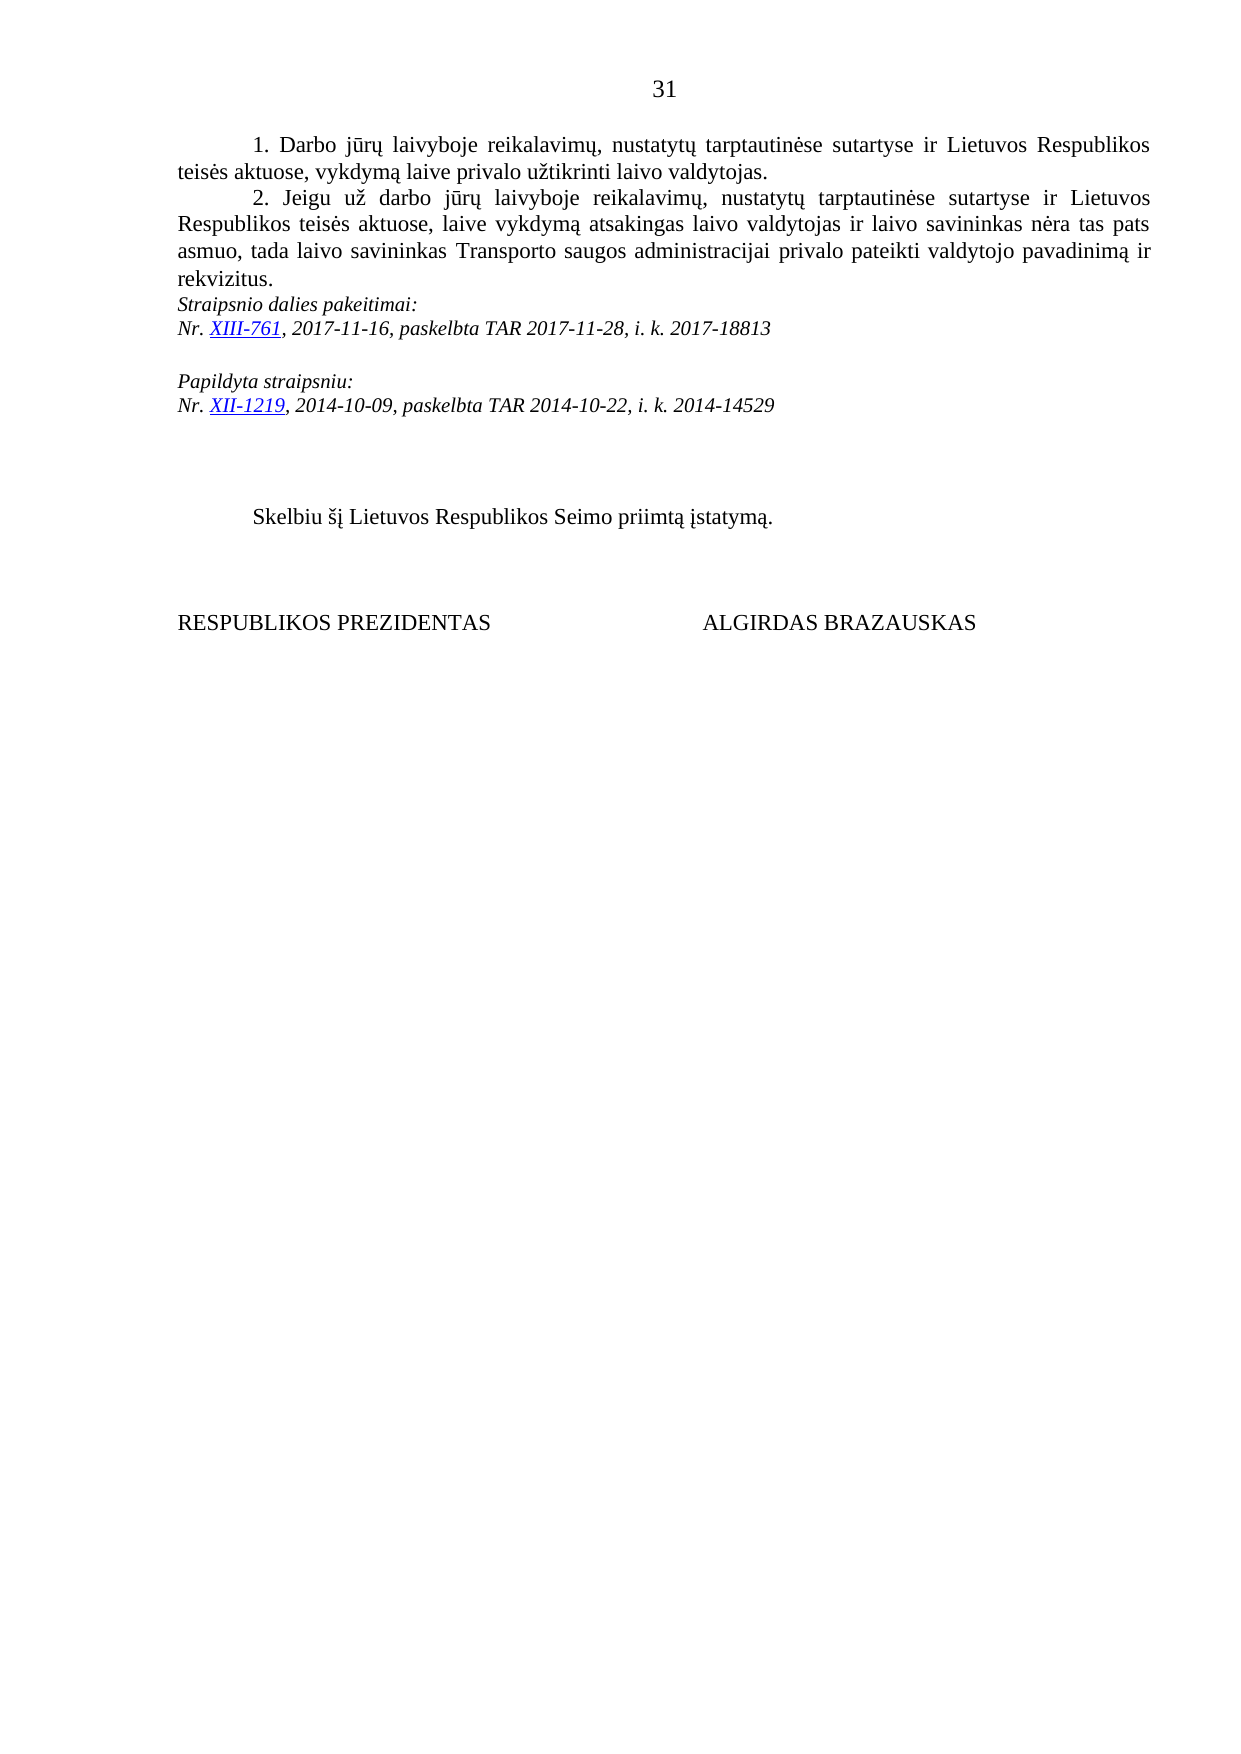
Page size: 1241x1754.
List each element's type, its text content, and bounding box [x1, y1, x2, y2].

text Skelbiu šį Lietuvos Respublikos Seimo priimtą įstatymą. [177, 503, 1152, 529]
text RESPUBLIKOS PREZIDENTAS ALGIRDAS BRAZAUSKAS [177, 608, 1152, 635]
text 1. Darbo jūrų laivyboje reikalavimų, nustatytų tarptautinėse sutartyse ir Lietuvos Respublikos teisės aktuose, vykdymą laive privalo užtikrinti laivo valdytojas. [177, 131, 1152, 184]
text Nr. XII-1219, 2014-10-09, paskelbta TAR 2014-10-22, i. k. 2014-14529 [177, 393, 1152, 417]
text Papildyta straipsniu: [177, 369, 1152, 393]
text Nr. XIII-761, 2017-11-16, paskelbta TAR 2017-11-28, i. k. 2017-18813 [177, 316, 1152, 340]
text Straipsnio dalies pakeitimai: [177, 292, 1152, 316]
text 2. Jeigu už darbo jūrų laivyboje reikalavimų, nustatytų tarptautinėse sutartyse ir Lietuvos Respublikos teisės aktuose, laive vykdymą atsakingas laivo valdytojas ir laivo savininkas nėra tas pats asmuo, tada laivo savininkas Transporto saugos administracijai privalo pateikti valdytojo pavadinimą ir rekvizitus. [177, 184, 1152, 292]
